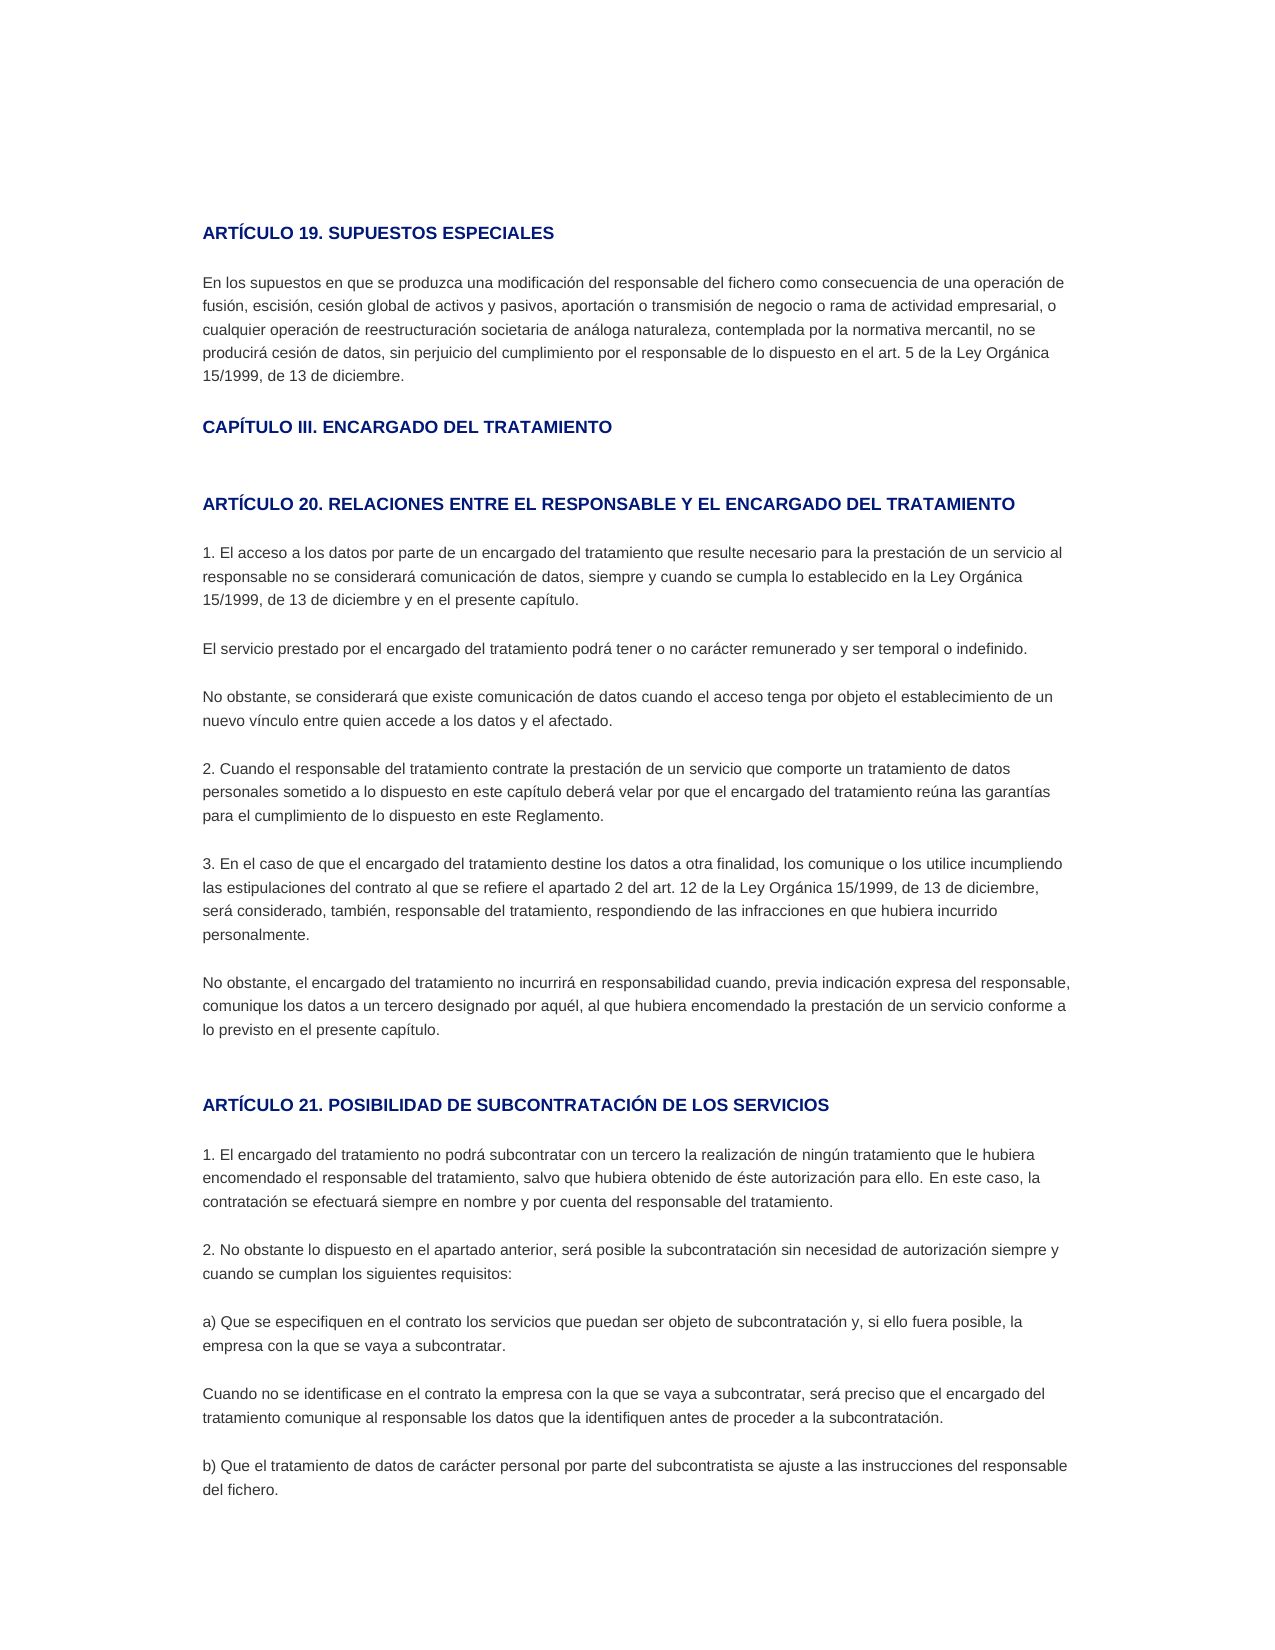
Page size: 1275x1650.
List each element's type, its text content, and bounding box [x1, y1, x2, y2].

text 2. No obstante lo dispuesto en el apartado anterior, será posible la subcontratación sin necesidad de autorización siempre y cuando se cumplan los siguientes requisitos: [202, 1236, 1073, 1283]
text El servicio prestado por el encargado del tratamiento podrá tener o no carácter remunerado y ser temporal o indefinido. [202, 634, 1073, 657]
text a) Que se especifiquen en el contrato los servicios que puedan ser objeto de subcontratación y, si ello fuera posible, la empresa con la que se vaya a subcontratar. [202, 1308, 1073, 1354]
text No obstante, el encargado del tratamiento no incurrirá en responsabilidad cuando, previa indicación expresa del responsable, comunique los datos a un tercero designado por aquél, al que hubiera encomendado la prestación de un servicio conforme a lo previsto en el presente capítulo. [202, 968, 1073, 1039]
text 1. El acceso a los datos por parte de un encargado del tratamiento que resulte necesario para la prestación de un servicio al responsable no se considerará comunicación de datos, siempre y cuando se cumpla lo establecido en la Ley Orgánica 15/1999, de 13 de diciembre y en el presente capítulo. [202, 539, 1073, 609]
text Artículo 19. Supuestos especiales [202, 216, 1098, 243]
text  ANULADO [227, 148, 1048, 168]
text 1. El encargado del tratamiento no podrá subcontratar con un tercero la realización de ningún tratamiento que le hubiera encomendado el responsable del tratamiento, salvo que hubiera obtenido de éste autorización para ello. En este caso, la contratación se efectuará siempre en nombre y por cuenta del responsable del tratamiento. [202, 1140, 1073, 1211]
text 2. Cuando el responsable del tratamiento contrate la prestación de un servicio que comporte un tratamiento de datos personales sometido a lo dispuesto en este capítulo deberá velar por que el encargado del tratamiento reúna las garantías para el cumplimiento de lo dispuesto en este Reglamento. [202, 754, 1073, 824]
text No obstante, se considerará que existe comunicación de datos cuando el acceso tenga por objeto el establecimiento de un nuevo vínculo entre quien accede a los datos y el afectado. [202, 682, 1073, 729]
text b) Que el tratamiento de datos de carácter personal por parte del subcontratista se ajuste a las instrucciones del responsable del fichero. [202, 1451, 1073, 1498]
text Artículo 20. Relaciones entre el responsable y el encargado del tratamiento [202, 487, 1098, 514]
text En los supuestos en que se produzca una modificación del responsable del fichero como consecuencia de una operación de fusión, escisión, cesión global de activos y pasivos, aportación o transmisión de negocio o rama de actividad empresarial, o cualquier operación de reestructuración societaria de análoga naturaleza, contemplada por la normativa mercantil, no se producirá cesión de datos, sin perjuicio del cumplimiento por el responsable de lo dispuesto en el art. 5 de la Ley Orgánica 15/1999, de 13 de diciembre. [202, 268, 1073, 385]
text Cuando no se identificase en el contrato la empresa con la que se vaya a subcontratar, será preciso que el encargado del tratamiento comunique al responsable los datos que la identifiquen antes de proceder a la subcontratación. [202, 1379, 1073, 1426]
text Artículo 21. Posibilidad de subcontratación de los servicios [202, 1089, 1098, 1115]
text CAPÍTULO III. ENCARGADO DEL TRATAMIENTO [202, 410, 1073, 437]
text 3. En el caso de que el encargado del tratamiento destine los datos a otra finalidad, los comunique o los utilice incumpliendo las estipulaciones del contrato al que se refiere el apartado 2 del art. 12 de la Ley Orgánica 15/1999, de 13 de diciembre, será considerado, también, responsable del tratamiento, respondiendo de las infracciones en que hubiera incurrido personalmente. [202, 849, 1073, 943]
